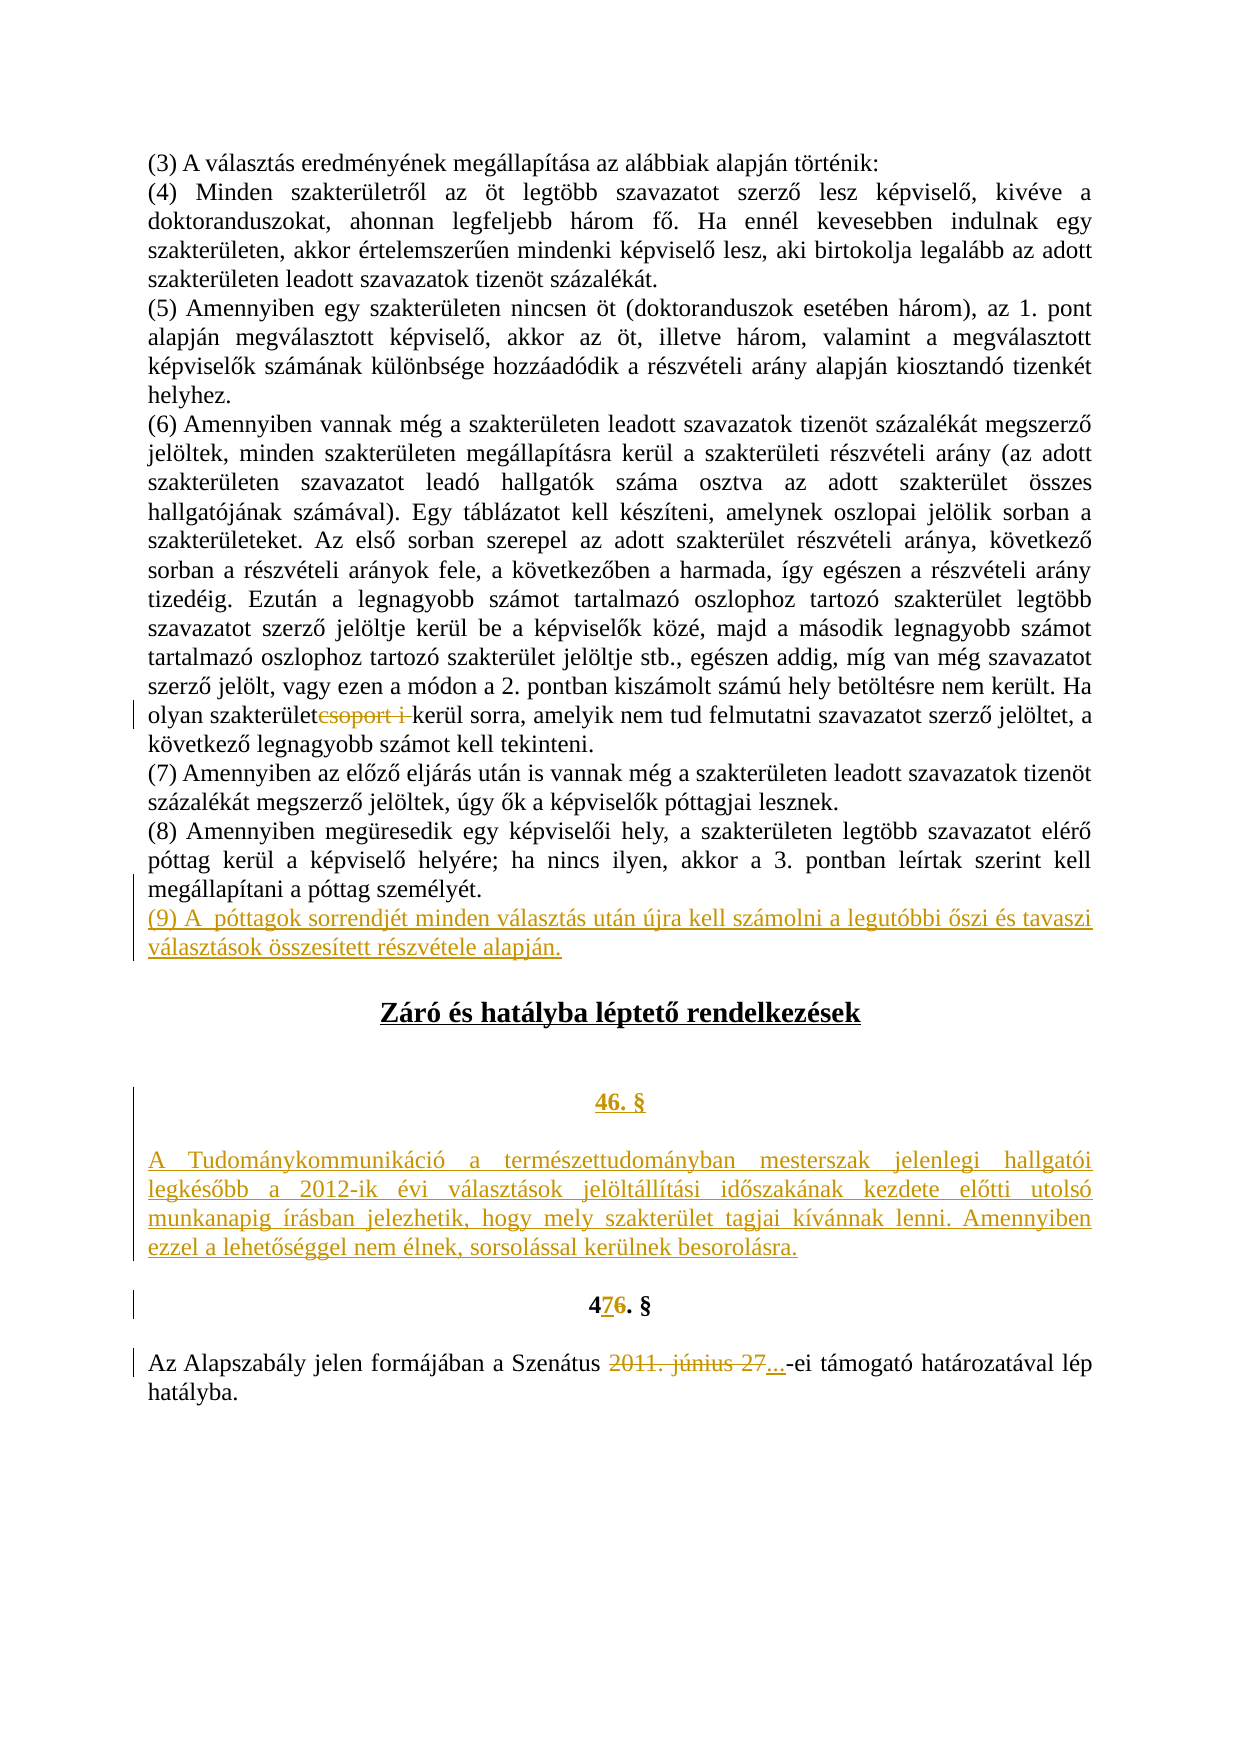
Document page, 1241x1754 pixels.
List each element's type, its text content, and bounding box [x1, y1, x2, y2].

text 46. § [148, 1087, 1093, 1116]
text munkanapig írásban jelezhetik, hogy mely szakterület tagjai kívánnak lenni. Amennyiben ezzel a lehetőséggel nem élnek, sorsolással kerülnek besorolásra. [148, 1200, 1093, 1261]
text legkésőbb a 2012-ik évi választások jelöltállítási időszakának kezdete előtti utolsó [148, 1171, 1093, 1199]
text 47. § [148, 1290, 1093, 1319]
text Az Alapszabály jelen formájában a Szenátus ...-ei támogató határozatával lép hatályba. [148, 1319, 1093, 1406]
text választások összesített részvétele alapján. [148, 930, 1093, 961]
text (5) Amennyiben egy szakterületen nincsen öt (doktoranduszok esetében három), az 1. pont alapján megválasztott képviselő, akkor az öt, illetve három, valamint a megválasztott képviselők számának különbsége hozzáadódik a részvételi arány alapján kiosztandó tizenkét helyhez. [148, 293, 1093, 409]
text Záró és hatályba léptető rendelkezések [148, 995, 1093, 1028]
text (7) Amennyiben az előző eljárás után is vannak még a szakterületen leadott szavazatok tizenöt százalékát megszerző jelöltek, úgy ők a képviselők póttagjai lesznek. [148, 758, 1093, 816]
text (4) Minden szakterületről az öt legtöbb szavazatot szerző lesz képviselő, kivéve a doktoranduszokat, ahonnan legfeljebb három fő. Ha ennél kevesebben indulnak egy szakterületen, akkor értelemszerűen mindenki képviselő lesz, aki birtokolja legalább az adott szakterületen leadott szavazatok tizenöt százalékát. [148, 177, 1093, 293]
text (8) Amennyiben megüresedik egy képviselői hely, a szakterületen legtöbb szavazatot elérő póttag kerül a képviselő helyére; ha nincs ilyen, akkor a 3. pontban leírtak szerint kell megállapítani a póttag személyét. (9) A póttagok sorrendjét minden választás után újra kell számolni a legutóbbi őszi és tavaszi [148, 816, 1093, 928]
text (3) A választás eredményének megállapítása az alábbiak alapján történik: [148, 148, 1093, 177]
text (6) Amennyiben vannak még a szakterületen leadott szavazatok tizenöt százalékát megszerző jelöltek, minden szakterületen megállapításra kerül a szakterületi részvételi arány (az adott szakterületen szavazatot leadó hallgatók száma osztva az adott szakterület összes hallgatójának számával). Egy táblázatot kell készíteni, amelynek oszlopai jelölik sorban a szakterületeket. Az első sorban szerepel az adott szakterület részvételi aránya, következő sorban a részvételi arányok fele, a következőben a harmada, így egészen a részvételi arány tizedéig. Ezután a legnagyobb számot tartalmazó oszlophoz tartozó szakterület legtöbb szavazatot szerző jelöltje kerül be a képviselők közé, majd a második legnagyobb számot tartalmazó oszlophoz tartozó szakterület jelöltje stb., egészen addig, míg van még szavazatot szerző jelölt, vagy ezen a módon a 2. pontban kiszámolt számú hely betöltésre nem került. Ha olyan szakterületkerül sorra, amelyik nem tud felmutatni szavazatot szerző jelöltet, a következő legnagyobb számot kell tekinteni. [148, 409, 1093, 758]
text A Tudománykommunikáció a természettudományban mesterszak jelenlegi hallgatói [148, 1116, 1093, 1170]
